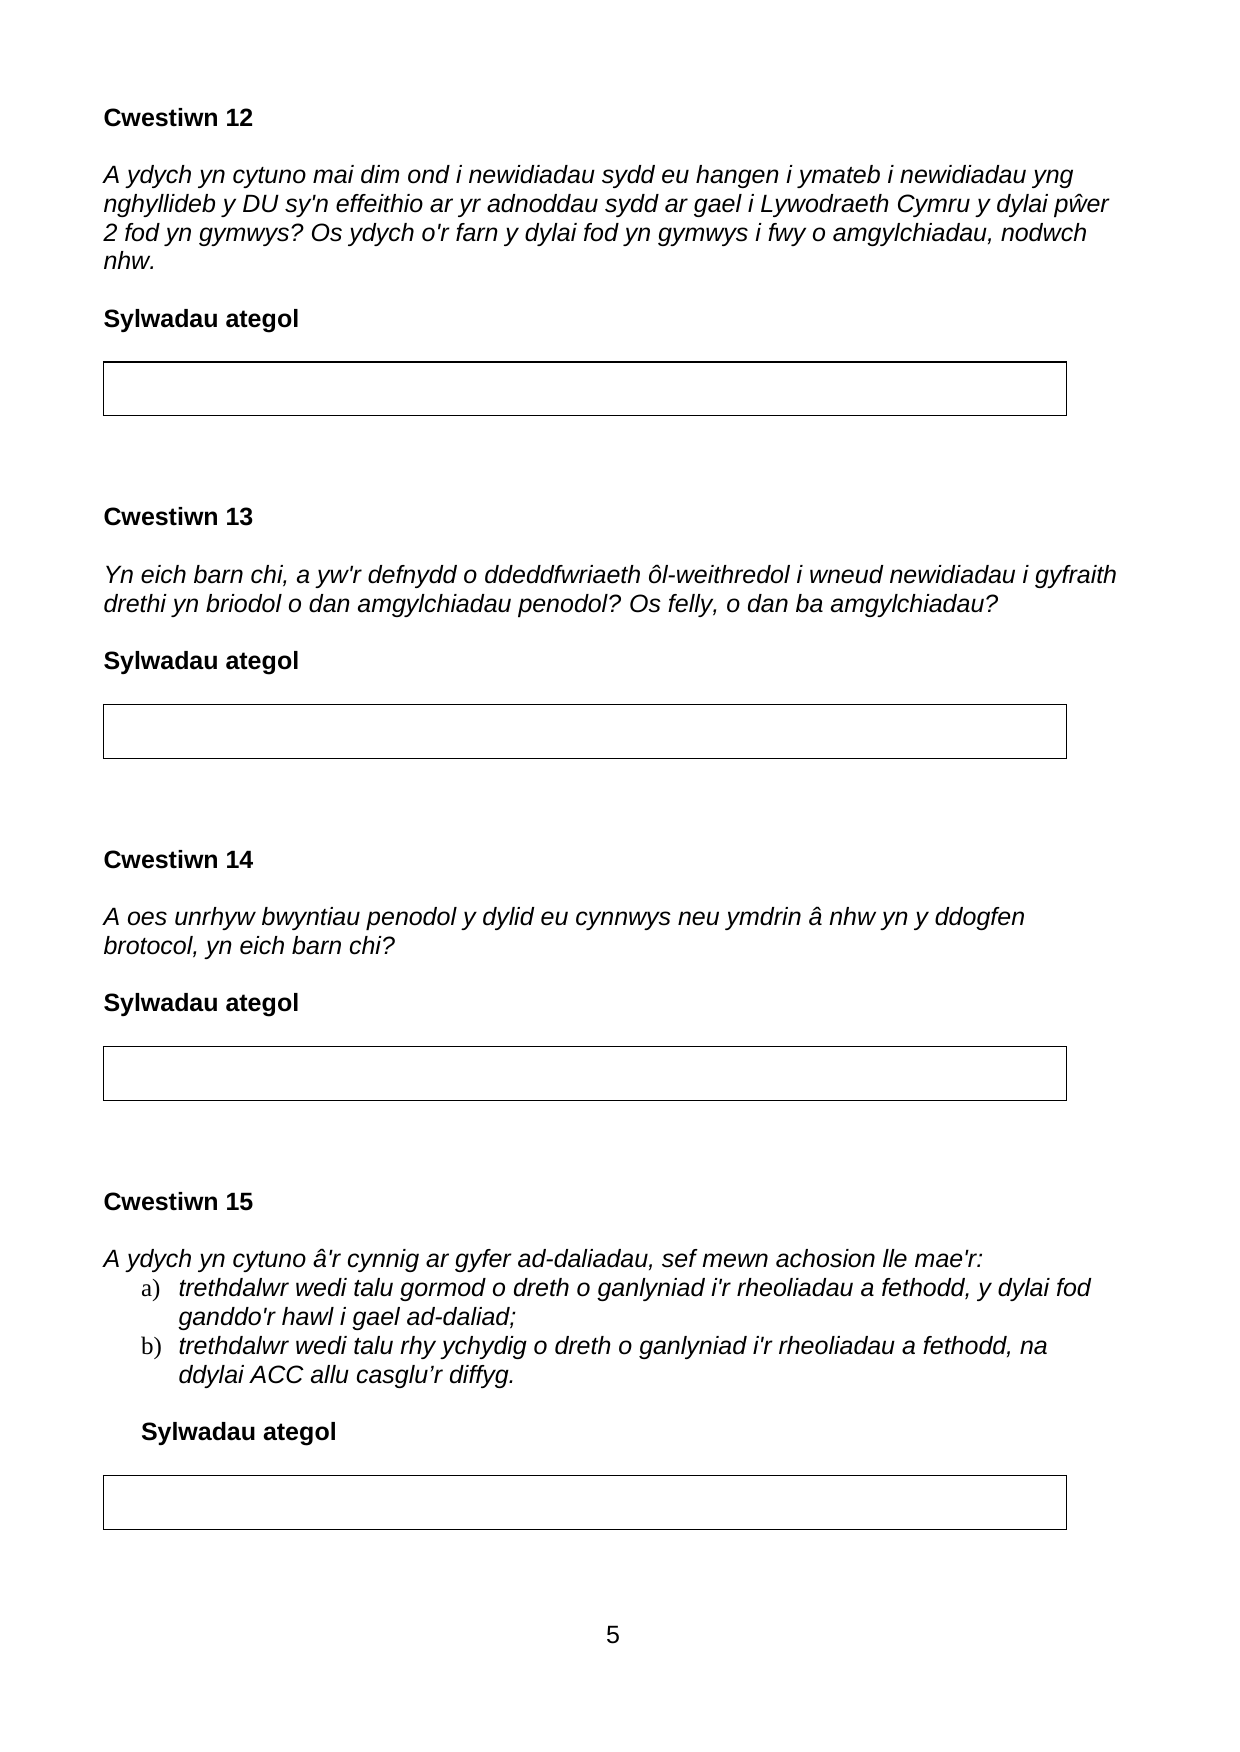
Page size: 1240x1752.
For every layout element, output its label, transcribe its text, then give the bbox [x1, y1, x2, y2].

text A ydych yn cytuno â'r cynnig ar gyfer ad-daliadau, sef mewn achosion lle mae'r: [103, 1244, 1122, 1273]
table_header [104, 1476, 1066, 1528]
text Yn eich barn chi, a yw'r defnydd o ddeddfwriaeth ôl-weithredol i wneud newidiadau i gyfraith drethi yn briodol o dan amgylchiadau penodol? Os felly, o dan ba amgylchiadau? [103, 560, 1122, 617]
table_header [104, 363, 1066, 415]
list trethdalwr wedi talu rhy ychydig o dreth o ganlyniad i'r rheoliadau a fethodd, na ddylai ACC allu casglu’r diffyg. [141, 1331, 1122, 1388]
text Cwestiwn 13 [103, 502, 1122, 531]
table_header [104, 705, 1066, 757]
list trethdalwr wedi talu gormod o dreth o ganlyniad i'r rheoliadau a fethodd, y dylai fod ganddo'r hawl i gael ad-daliad; [141, 1273, 1122, 1331]
text Cwestiwn 12 [103, 103, 1122, 131]
text Sylwadau ategol [141, 1417, 1122, 1446]
text Sylwadau ategol [103, 304, 1122, 333]
text A ydych yn cytuno mai dim ond i newidiadau sydd eu hangen i ymateb i newidiadau yng nghyllideb y DU sy'n effeithio ar yr adnoddau sydd ar gael i Lywodraeth Cymru y dylai pŵer 2 fod yn gymwys? Os ydych o'r farn y dylai fod yn gymwys i fwy o amgylchiadau, nodwch nhw. [103, 160, 1122, 275]
table_header [104, 1047, 1066, 1100]
text Sylwadau ategol [103, 646, 1122, 675]
text Cwestiwn 14 [103, 845, 1122, 873]
text Sylwadau ategol [103, 988, 1122, 1017]
text A oes unrhyw bwyntiau penodol y dylid eu cynnwys neu ymdrin â nhw yn y ddogfen brotocol, yn eich barn chi? [103, 902, 1122, 960]
text Cwestiwn 15 [103, 1187, 1122, 1216]
